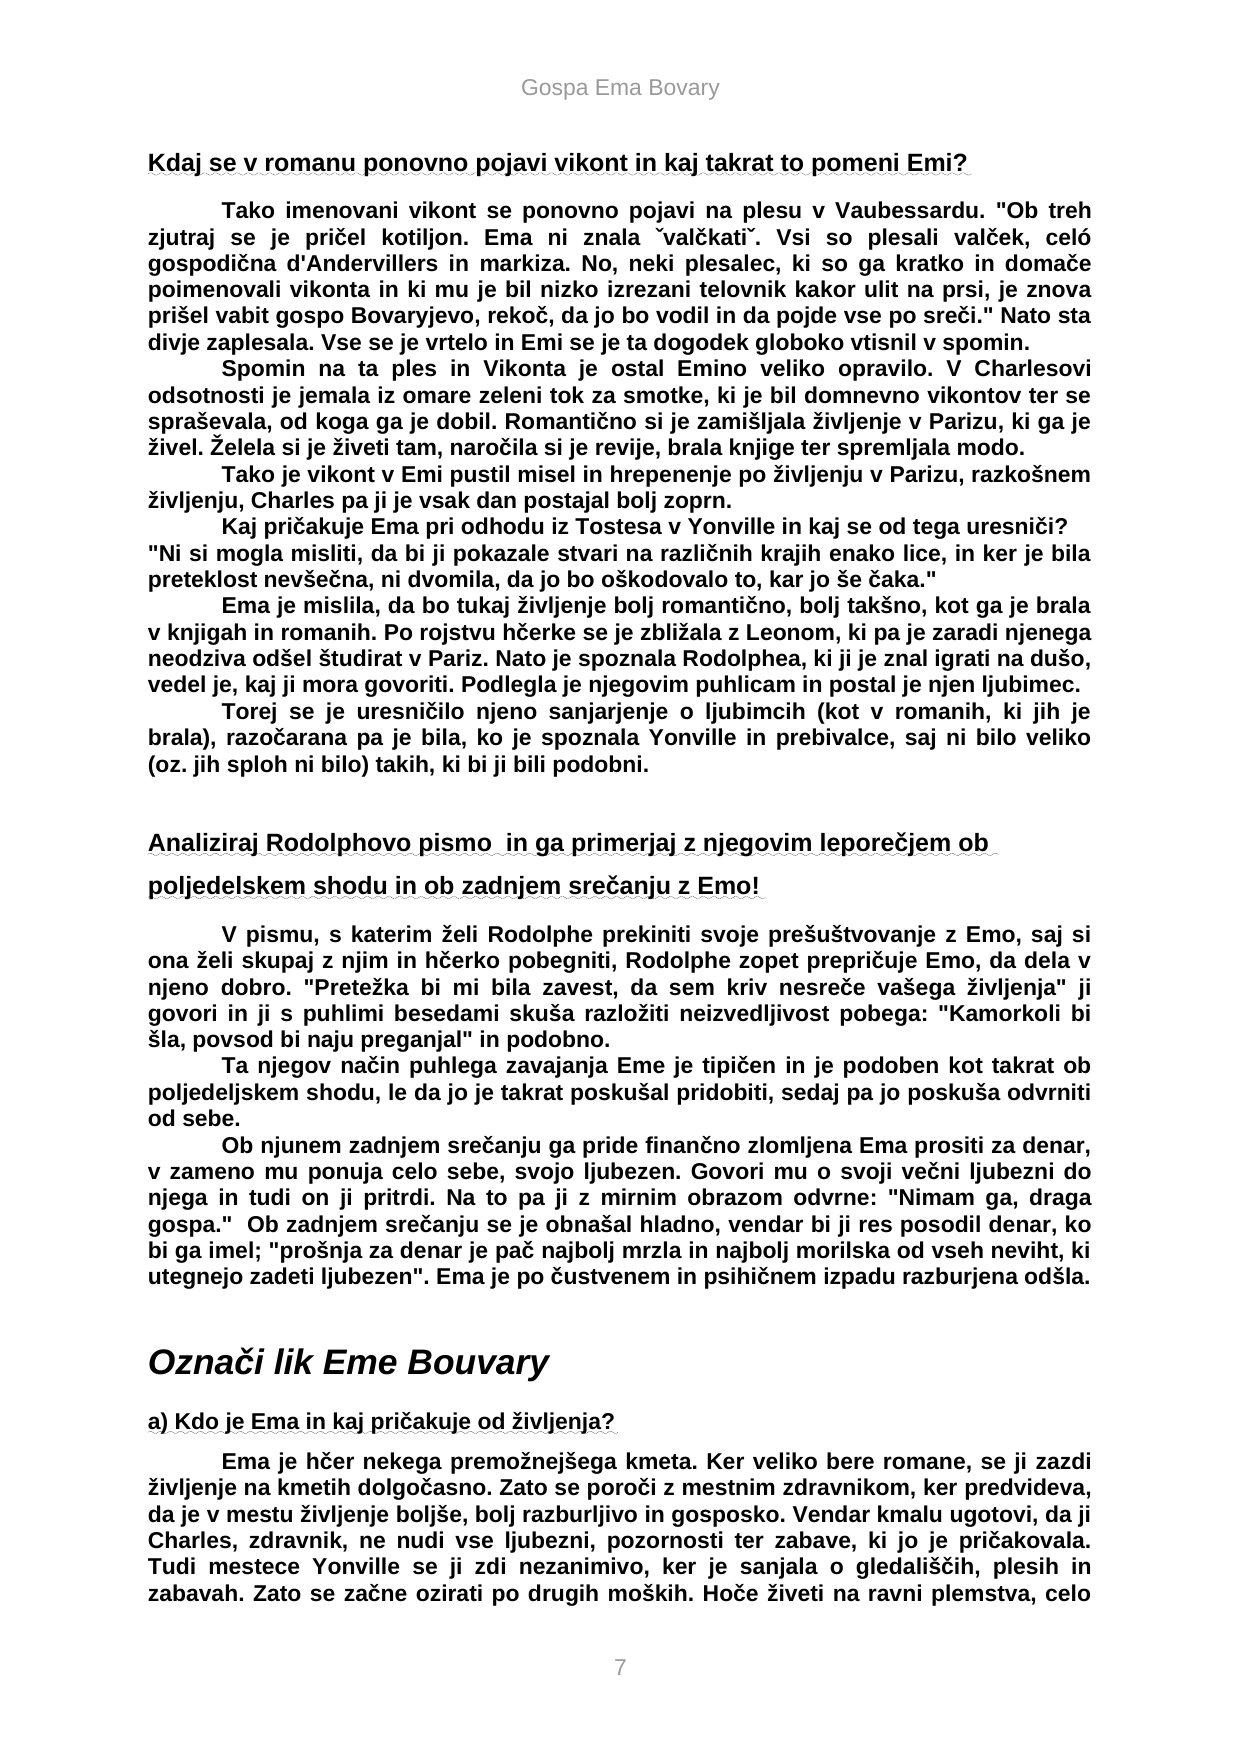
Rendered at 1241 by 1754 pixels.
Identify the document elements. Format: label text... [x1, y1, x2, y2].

text Kaj pričakuje Ema pri odhodu iz Tostesa v Yonville in kaj se od tega uresniči? [148, 513, 1092, 540]
text Ema je mislila, da bo tukaj življenje bolj romantično, bolj takšno, kot ga je brala v knjigah in romanih. Po rojstvu hčerke se je zbližala z Leonom, ki pa je zaradi njenega neodziva odšel študirat v Pariz. Nato je spoznala Rodolphea, ki ji je znal igrati na dušo, vedel je, kaj ji mora govoriti. Podlegla je njegovim puhlicam in postal je njen ljubimec. [148, 592, 1092, 698]
text Spomin na ta ples in Vikonta je ostal Emino veliko opravilo. V Charlesovi odsotnosti je jemala iz omare zeleni tok za smotke, ki je bil domnevno vikontov ter se spraševala, od koga ga je dobil. Romantično si je zamišljala življenje v Parizu, ki ga je živel. Želela si je živeti tam, naročila si je revije, brala knjige ter spremljala modo. [148, 355, 1092, 461]
text Tako imenovani vikont se ponovno pojavi na plesu v Vaubessardu. "Ob treh zjutraj se je pričel kotiljon. Ema ni znala ˇvalčkatiˇ. Vsi so plesali valček, celó gospodična d'Andervillers in markiza. No, neki plesalec, ki so ga kratko in domače poimenovali vikonta in ki mu je bil nizko izrezani telovnik kakor ulit na prsi, je znova prišel vabit gospo Bovaryjevo, rekoč, da jo bo vodil in da pojde vse po sreči." Nato sta divje zaplesala. Vse se je vrtelo in Emi se je ta dogodek globoko vtisnil v spomin. [148, 197, 1092, 355]
text V pismu, s katerim želi Rodolphe prekiniti svoje prešuštvovanje z Emo, saj si ona želi skupaj z njim in hčerko pobegniti, Rodolphe zopet prepričuje Emo, da dela v njeno dobro. "Pretežka bi mi bila zavest, da sem kriv nesreče vašega življenja" ji govori in ji s puhlimi besedami skuša razložiti neizvedljivost pobega: "Kamorkoli bi šla, povsod bi naju preganjal" in podobno. [148, 921, 1092, 1052]
subtitle Označi lik Eme Bouvary [148, 1341, 1092, 1382]
text a) Kdo je Ema in kaj pričakuje od življenja? [148, 1408, 1092, 1435]
text Ta njegov način puhlega zavajanja Eme je tipičen in je podoben kot takrat ob poljedeljskem shodu, le da jo je takrat poskušal pridobiti, sedaj pa jo poskuša odvrniti od sebe. [148, 1052, 1092, 1132]
text "Ni si mogla misliti, da bi ji pokazale stvari na različnih krajih enako lice, in ker je bila preteklost nevšečna, ni dvomila, da jo bo oškodovalo to, kar jo še čaka." [148, 540, 1092, 592]
text Ema je hčer nekega premožnejšega kmeta. Ker veliko bere romane, se ji zazdi življenje na kmetih dolgočasno. Zato se poroči z mestnim zdravnikom, ker predvideva, da je v mestu življenje boljše, bolj razburljivo in gosposko. Vendar kmalu ugotovi, da ji Charles, zdravnik, ne nudi vse ljubezni, pozornosti ter zabave, ki jo je pričakovala. Tudi mestece Yonville se ji zdi nezanimivo, ker je sanjala o gledališčih, plesih in zabavah. Zato se začne ozirati po drugih moških. Hoče živeti na ravni plemstva, celo [148, 1448, 1092, 1606]
subtitle Analiziraj Rodolphovo pismo in ga primerjaj z njegovim leporečjem ob poljedelskem shodu in ob zadnjem srečanju z Emo! [148, 828, 1092, 900]
text Ob njunem zadnjem srečanju ga pride finančno zlomljena Ema prositi za denar, v zameno mu ponuja celo sebe, svojo ljubezen. Govori mu o svoji večni ljubezni do njega in tudi on ji pritrdi. Na to pa ji z mirnim obrazom odvrne: "Nimam ga, draga gospa." Ob zadnjem srečanju se je obnašal hladno, vendar bi ji res posodil denar, ko bi ga imel; "prošnja za denar je pač najbolj mrzla in najbolj morilska od vseh neviht, ki utegnejo zadeti ljubezen". Ema je po čustvenem in psihičnem izpadu razburjena odšla. [148, 1132, 1092, 1290]
text Tako je vikont v Emi pustil misel in hrepenenje po življenju v Parizu, razkošnem življenju, Charles pa ji je vsak dan postajal bolj zoprn. [148, 461, 1092, 513]
text Torej se je uresničilo njeno sanjarjenje o ljubimcih (kot v romanih, ki jih je brala), razočarana pa je bila, ko je spoznala Yonville in prebivalce, saj ni bilo veliko (oz. jih sploh ni bilo) takih, ki bi ji bili podobni. [148, 698, 1092, 777]
subtitle Kdaj se v romanu ponovno pojavi vikont in kaj takrat to pomeni Emi? [148, 148, 1092, 176]
